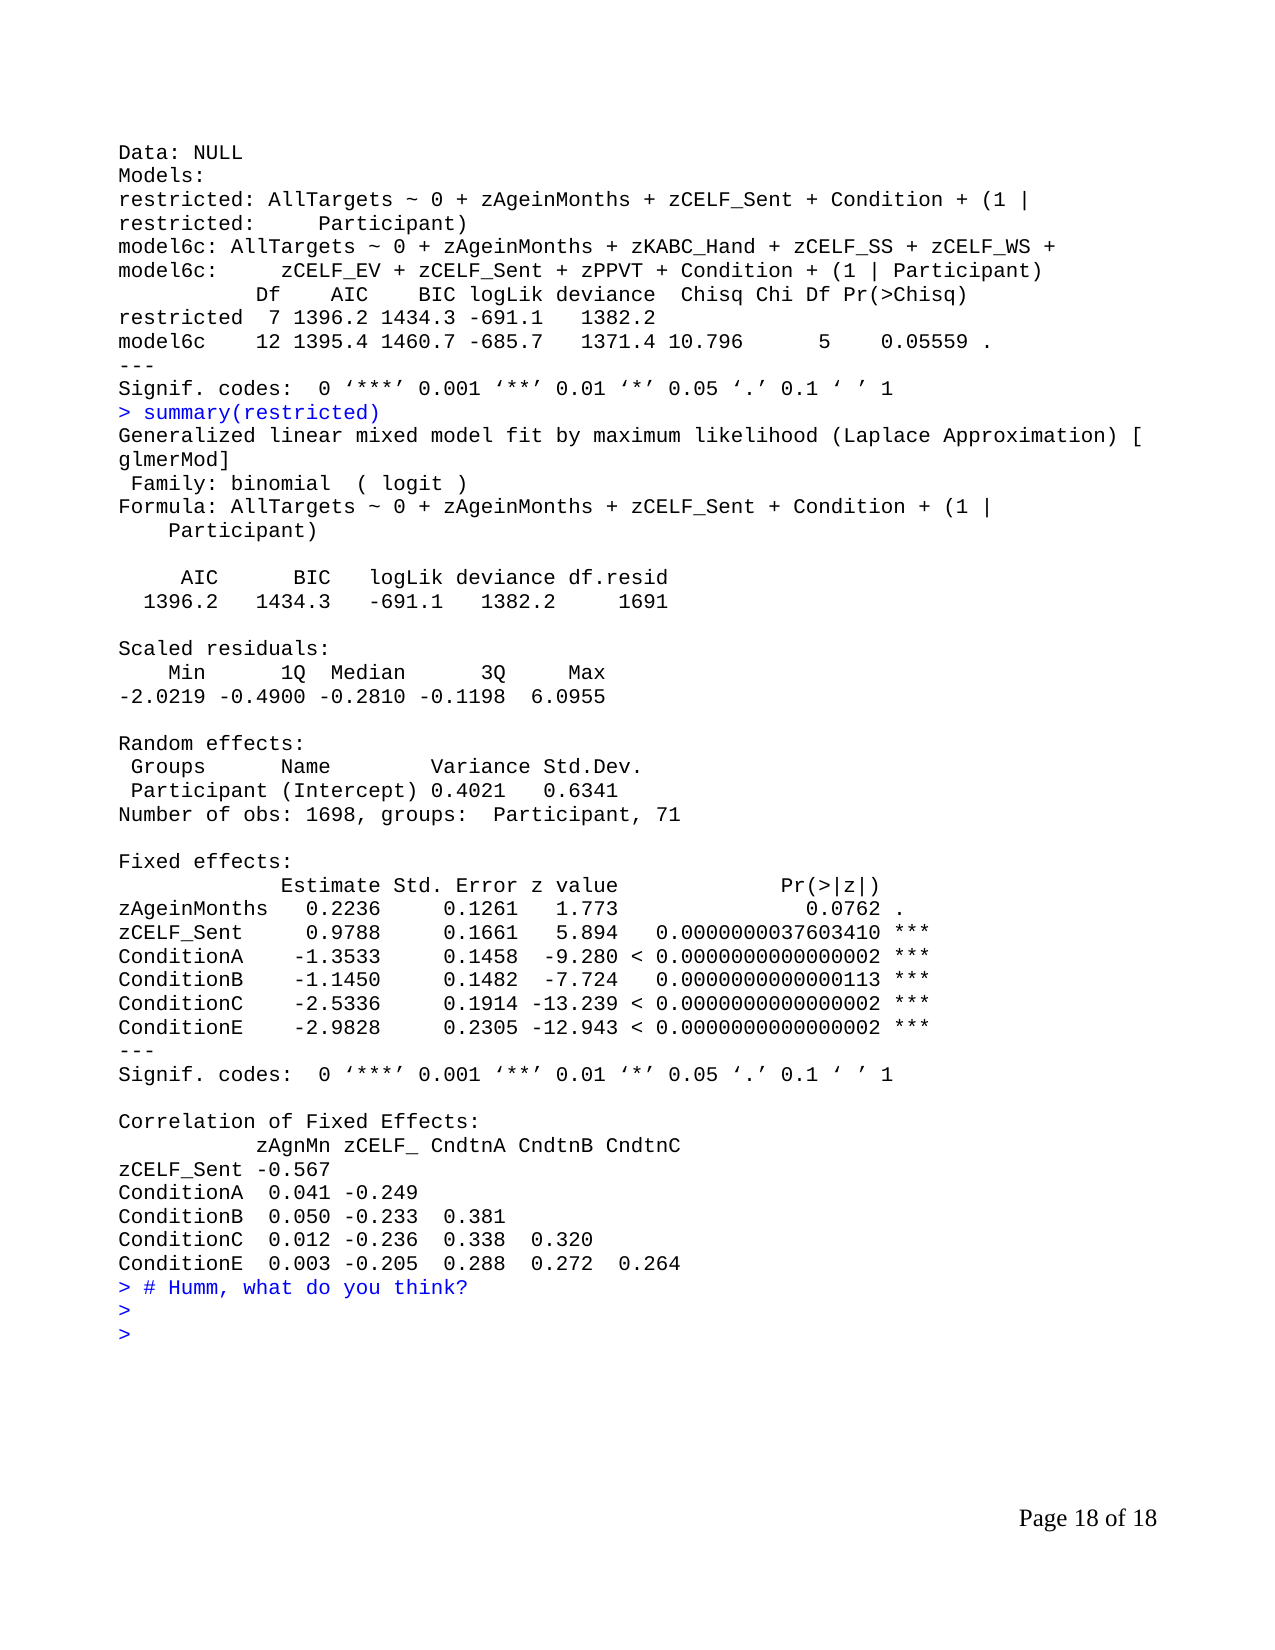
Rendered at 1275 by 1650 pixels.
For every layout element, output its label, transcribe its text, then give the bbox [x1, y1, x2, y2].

text restricted: AllTargets ~ 0 + zAgeinMonths + zCELF_Sent + Condition + (1 | [118, 189, 1160, 213]
text ConditionC 0.012 -0.236 0.338 0.320 [118, 1229, 1160, 1253]
text glmerMod] [118, 449, 1160, 473]
text zAgnMn zCELF_ CndtnA CndtnB CndtnC [118, 1135, 1160, 1158]
text model6c 12 1395.4 1460.7 -685.7 1371.4 10.796 5 0.05559 . [118, 331, 1160, 354]
text Participant (Intercept) 0.4021 0.6341 [118, 780, 1160, 804]
text ConditionA -1.3533 0.1458 -9.280 < 0.0000000000000002 *** [118, 946, 1160, 969]
text Signif. codes: 0 ‘***’ 0.001 ‘**’ 0.01 ‘*’ 0.05 ‘.’ 0.1 ‘ ’ 1 [118, 1064, 1160, 1088]
text ConditionA 0.041 -0.249 [118, 1182, 1160, 1206]
text > # Humm, what do you think? [118, 1277, 1160, 1300]
text Random effects: [118, 733, 1160, 757]
text Scaled residuals: [118, 638, 1160, 662]
text Data: NULL [118, 142, 1160, 165]
text AIC BIC logLik deviance df.resid [118, 567, 1160, 591]
text Df AIC BIC logLik deviance Chisq Chi Df Pr(>Chisq) [118, 284, 1160, 307]
text model6c: AllTargets ~ 0 + zAgeinMonths + zKABC_Hand + zCELF_SS + zCELF_WS + [118, 236, 1160, 260]
text model6c: zCELF_EV + zCELF_Sent + zPPVT + Condition + (1 | Participant) [118, 260, 1160, 284]
text restricted: Participant) [118, 213, 1160, 236]
text Min 1Q Median 3Q Max [118, 662, 1160, 686]
text zCELF_Sent -0.567 [118, 1158, 1160, 1182]
text zCELF_Sent 0.9788 0.1661 5.894 0.0000000037603410 *** [118, 922, 1160, 946]
text ConditionB 0.050 -0.233 0.381 [118, 1206, 1160, 1229]
text Generalized linear mixed model fit by maximum likelihood (Laplace Approximation) [ [118, 426, 1160, 449]
text 1396.2 1434.3 -691.1 1382.2 1691 [118, 591, 1160, 615]
text ConditionE -2.9828 0.2305 -12.943 < 0.0000000000000002 *** [118, 1017, 1160, 1040]
text Family: binomial ( logit ) [118, 473, 1160, 496]
text Estimate Std. Error z value Pr(>|z|) [118, 875, 1160, 898]
text --- [118, 354, 1160, 378]
text Signif. codes: 0 ‘***’ 0.001 ‘**’ 0.01 ‘*’ 0.05 ‘.’ 0.1 ‘ ’ 1 [118, 378, 1160, 402]
text -2.0219 -0.4900 -0.2810 -0.1198 6.0955 [118, 686, 1160, 709]
text Models: [118, 165, 1160, 189]
text restricted 7 1396.2 1434.3 -691.1 1382.2 [118, 307, 1160, 331]
text > [118, 1324, 1160, 1348]
text Correlation of Fixed Effects: [118, 1111, 1160, 1135]
text Number of obs: 1698, groups: Participant, 71 [118, 804, 1160, 827]
text Fixed effects: [118, 851, 1160, 875]
text > summary(restricted) [118, 402, 1160, 426]
text ConditionC -2.5336 0.1914 -13.239 < 0.0000000000000002 *** [118, 993, 1160, 1017]
text ConditionE 0.003 -0.205 0.288 0.272 0.264 [118, 1253, 1160, 1277]
text Formula: AllTargets ~ 0 + zAgeinMonths + zCELF_Sent + Condition + (1 | [118, 496, 1160, 520]
text --- [118, 1040, 1160, 1064]
text ConditionB -1.1450 0.1482 -7.724 0.0000000000000113 *** [118, 969, 1160, 993]
text Groups Name Variance Std.Dev. [118, 757, 1160, 780]
text > [118, 1300, 1160, 1324]
text zAgeinMonths 0.2236 0.1261 1.773 0.0762 . [118, 898, 1160, 922]
text Participant) [118, 520, 1160, 544]
